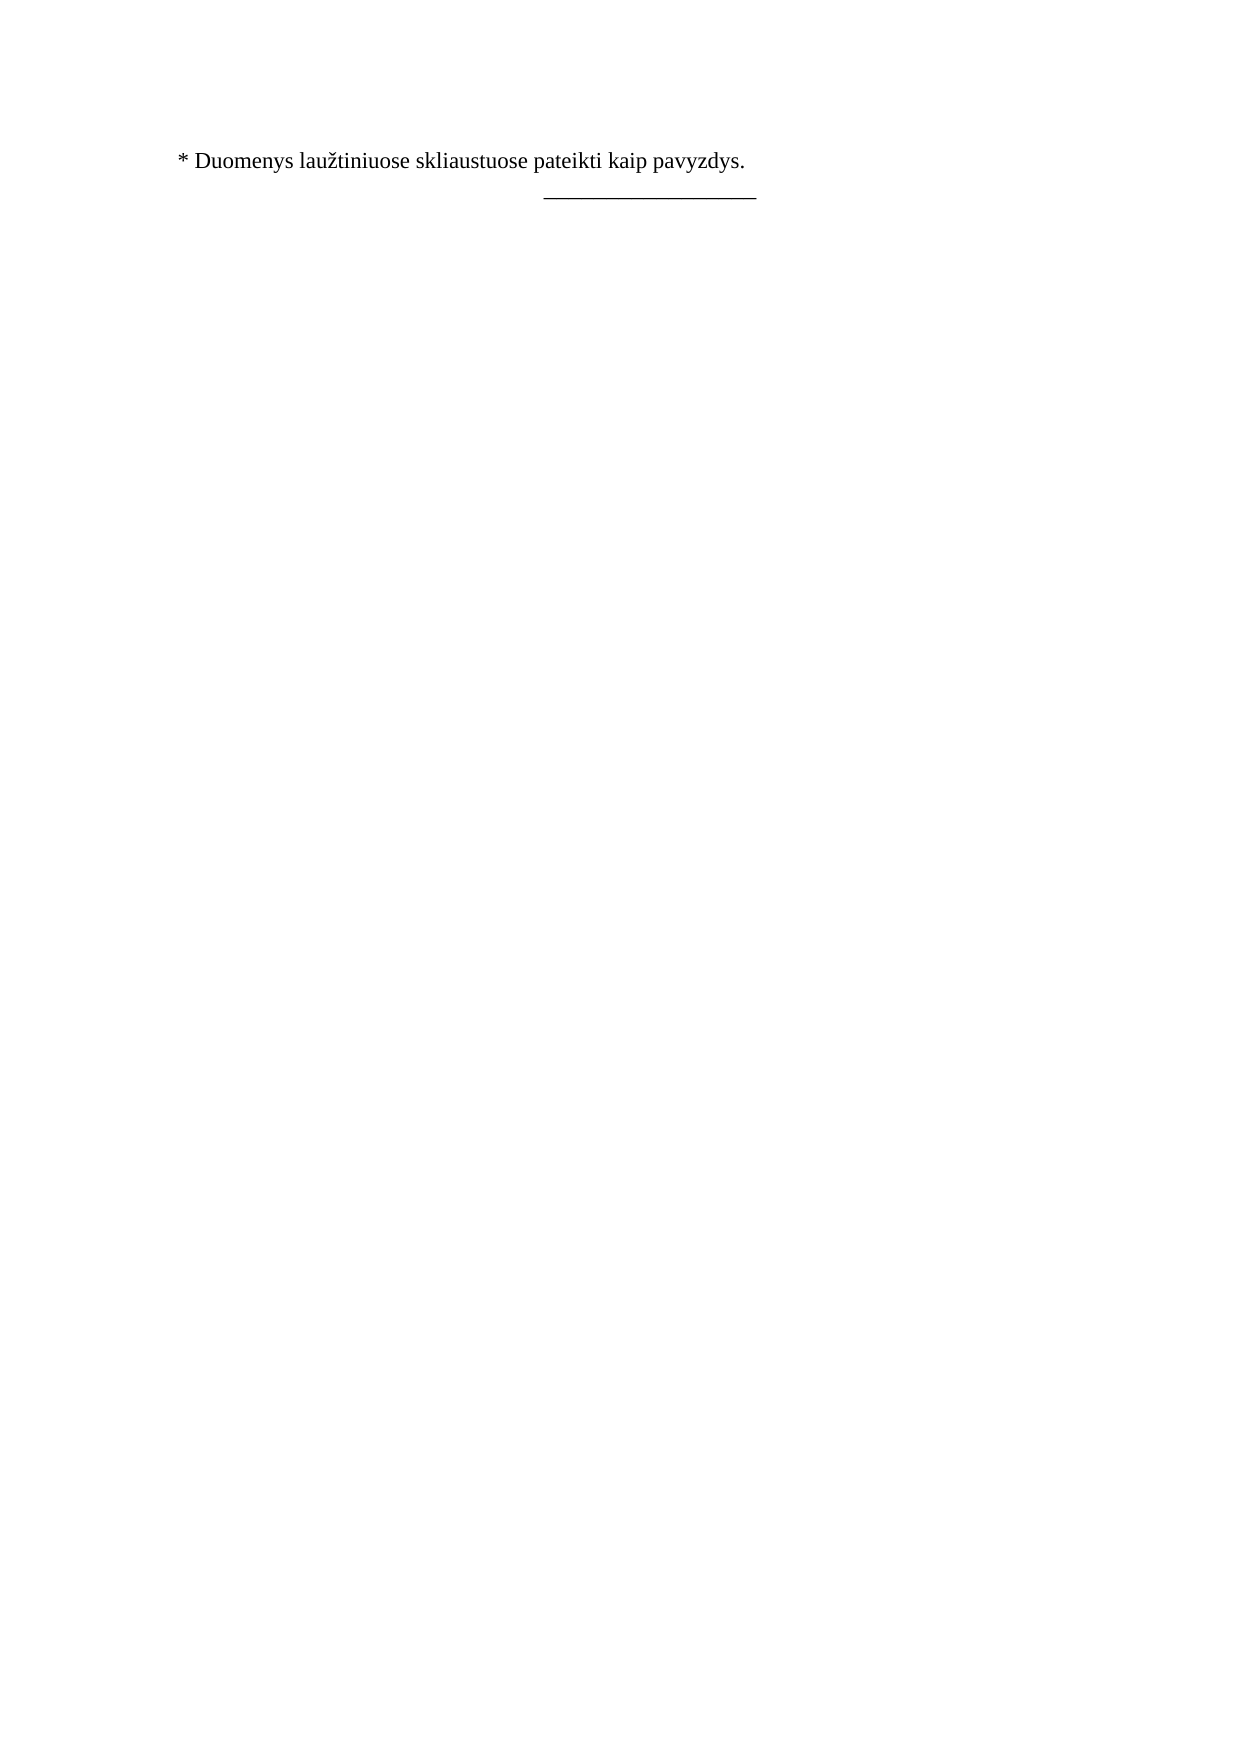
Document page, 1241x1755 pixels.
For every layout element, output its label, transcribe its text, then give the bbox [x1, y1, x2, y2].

text _________________ [177, 173, 1122, 202]
text * Duomenys laužtiniuose skliaustuose pateikti kaip pavyzdys. [177, 147, 1122, 173]
